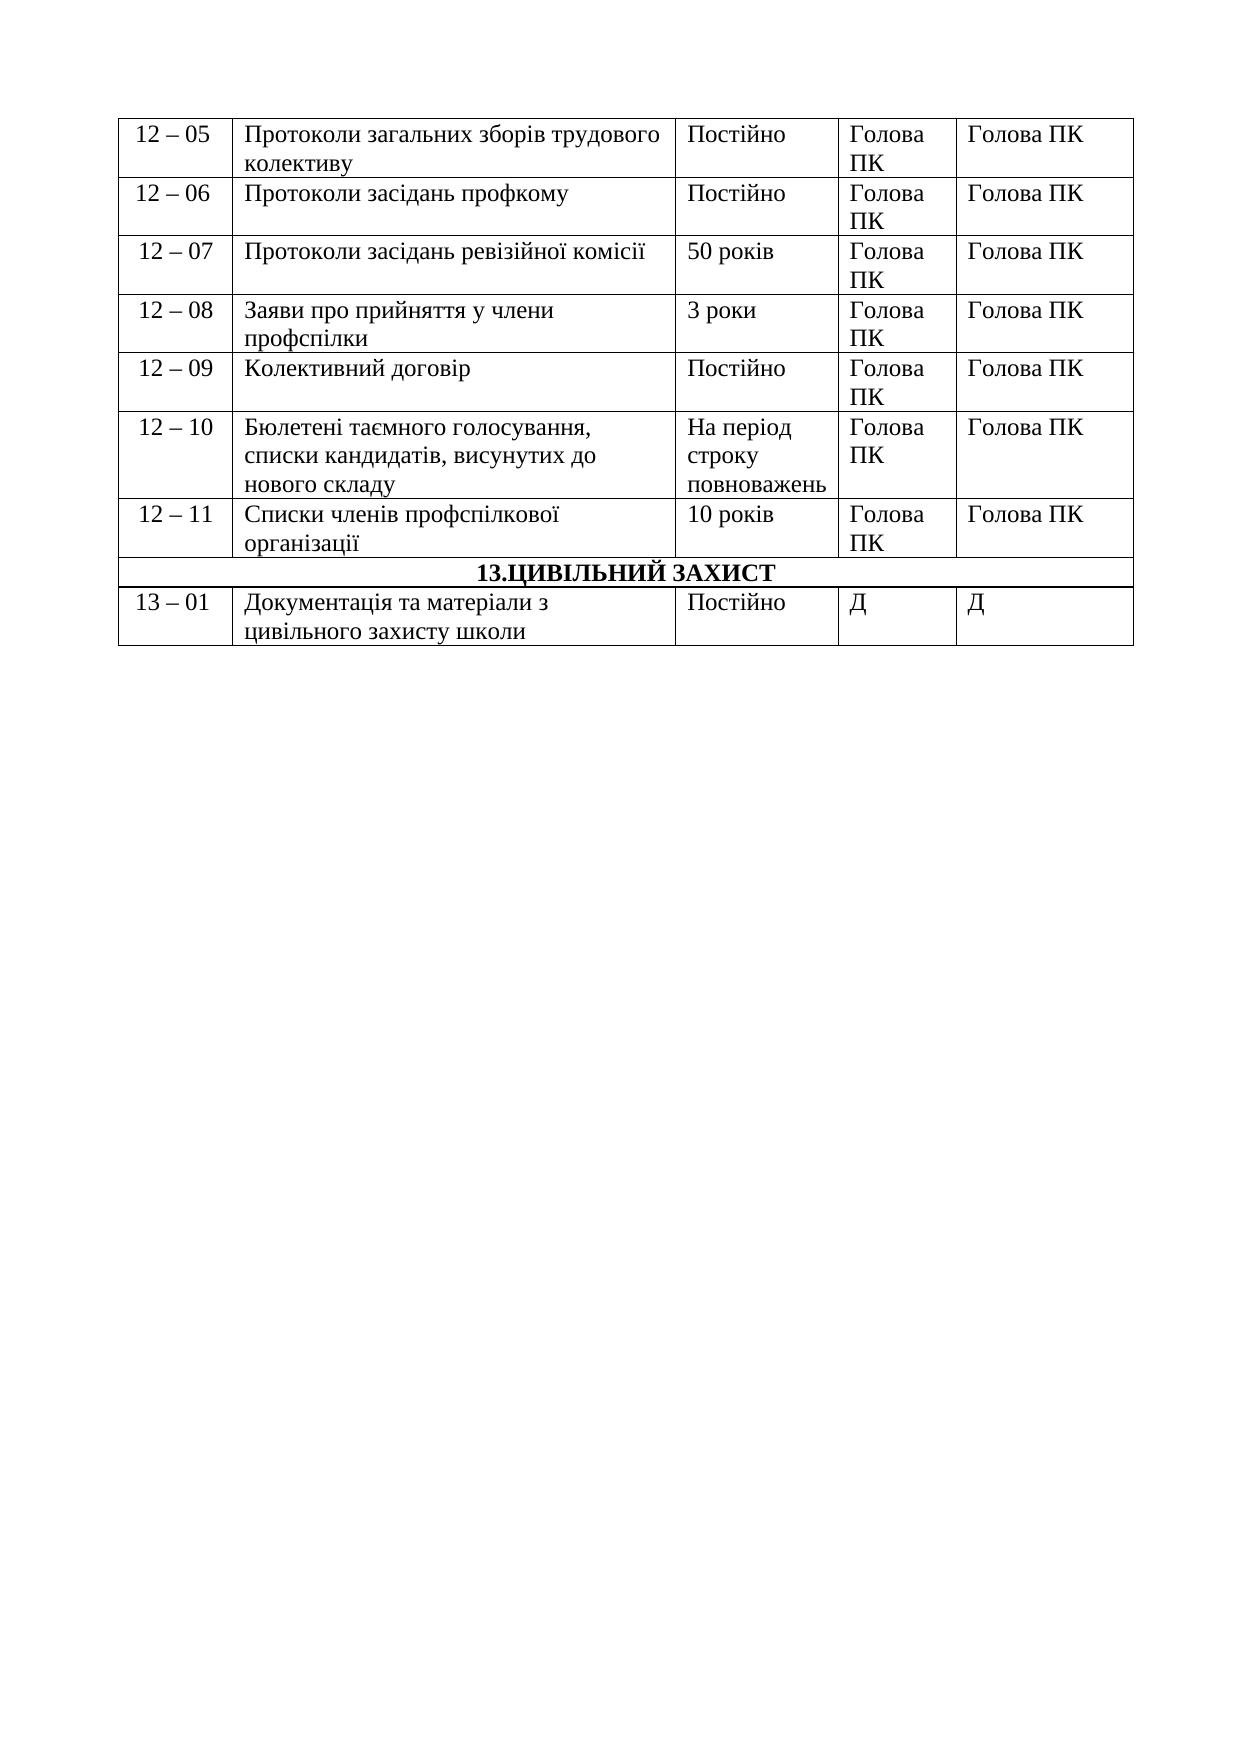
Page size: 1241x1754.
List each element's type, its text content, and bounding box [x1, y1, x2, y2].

table_cell Голова ПК [957, 499, 1133, 557]
table_cell Голова ПК [957, 119, 1133, 177]
table_cell Голова ПК [957, 236, 1133, 294]
table_cell Голова ПК [839, 236, 956, 294]
table_cell 12 – 08 [119, 295, 232, 352]
table_cell 13.ЦИВІЛЬНИЙ ЗАХИСТ [119, 558, 1133, 586]
table_cell Бюлетені таємного голосування, списки кандидатів, висунутих до нового складу [233, 412, 675, 498]
table_cell Голова ПК [957, 412, 1133, 498]
table_cell Д [957, 588, 1133, 645]
table_cell 12 – 09 [119, 353, 232, 411]
table_cell Документація та матеріали з цивільного захисту школи [233, 588, 675, 645]
table_cell 50 років [676, 236, 838, 294]
table_cell Колективний договір [233, 353, 675, 411]
table_cell Голова ПК [839, 353, 956, 411]
table_cell Заяви про прийняття у члени профспілки [233, 295, 675, 352]
table_cell Голова ПК [839, 295, 956, 352]
table_cell 13 – 01 [119, 588, 232, 645]
table_cell 12 – 07 [119, 236, 232, 294]
table_cell Голова ПК [957, 353, 1133, 411]
table_cell Списки членів профспілкової організації [233, 499, 675, 557]
table_cell Голова ПК [839, 412, 956, 498]
table_cell На період строку повноважень [676, 412, 838, 498]
table_cell Голова ПК [957, 178, 1133, 235]
table_cell Постійно [676, 588, 838, 645]
table_cell Голова ПК [957, 295, 1133, 352]
table_cell 12 – 10 [119, 412, 232, 498]
table_cell Протоколи засідань ревізійної комісії [233, 236, 675, 294]
table_cell 12 – 11 [119, 499, 232, 557]
table_cell Д [839, 588, 956, 645]
table_cell 12 – 06 [119, 178, 232, 235]
table_cell Протоколи загальних зборів трудового колективу [233, 119, 675, 177]
table_cell Голова ПК [839, 178, 956, 235]
table_cell Голова ПК [839, 119, 956, 177]
table_cell Постійно [676, 178, 838, 235]
table_cell 10 років [676, 499, 838, 557]
table_cell Голова ПК [839, 499, 956, 557]
table_cell Постійно [676, 353, 838, 411]
table_cell Постійно [676, 119, 838, 177]
table_cell 3 роки [676, 295, 838, 352]
table_cell Протоколи засідань профкому [233, 178, 675, 235]
table_cell 12 – 05 [119, 119, 232, 177]
